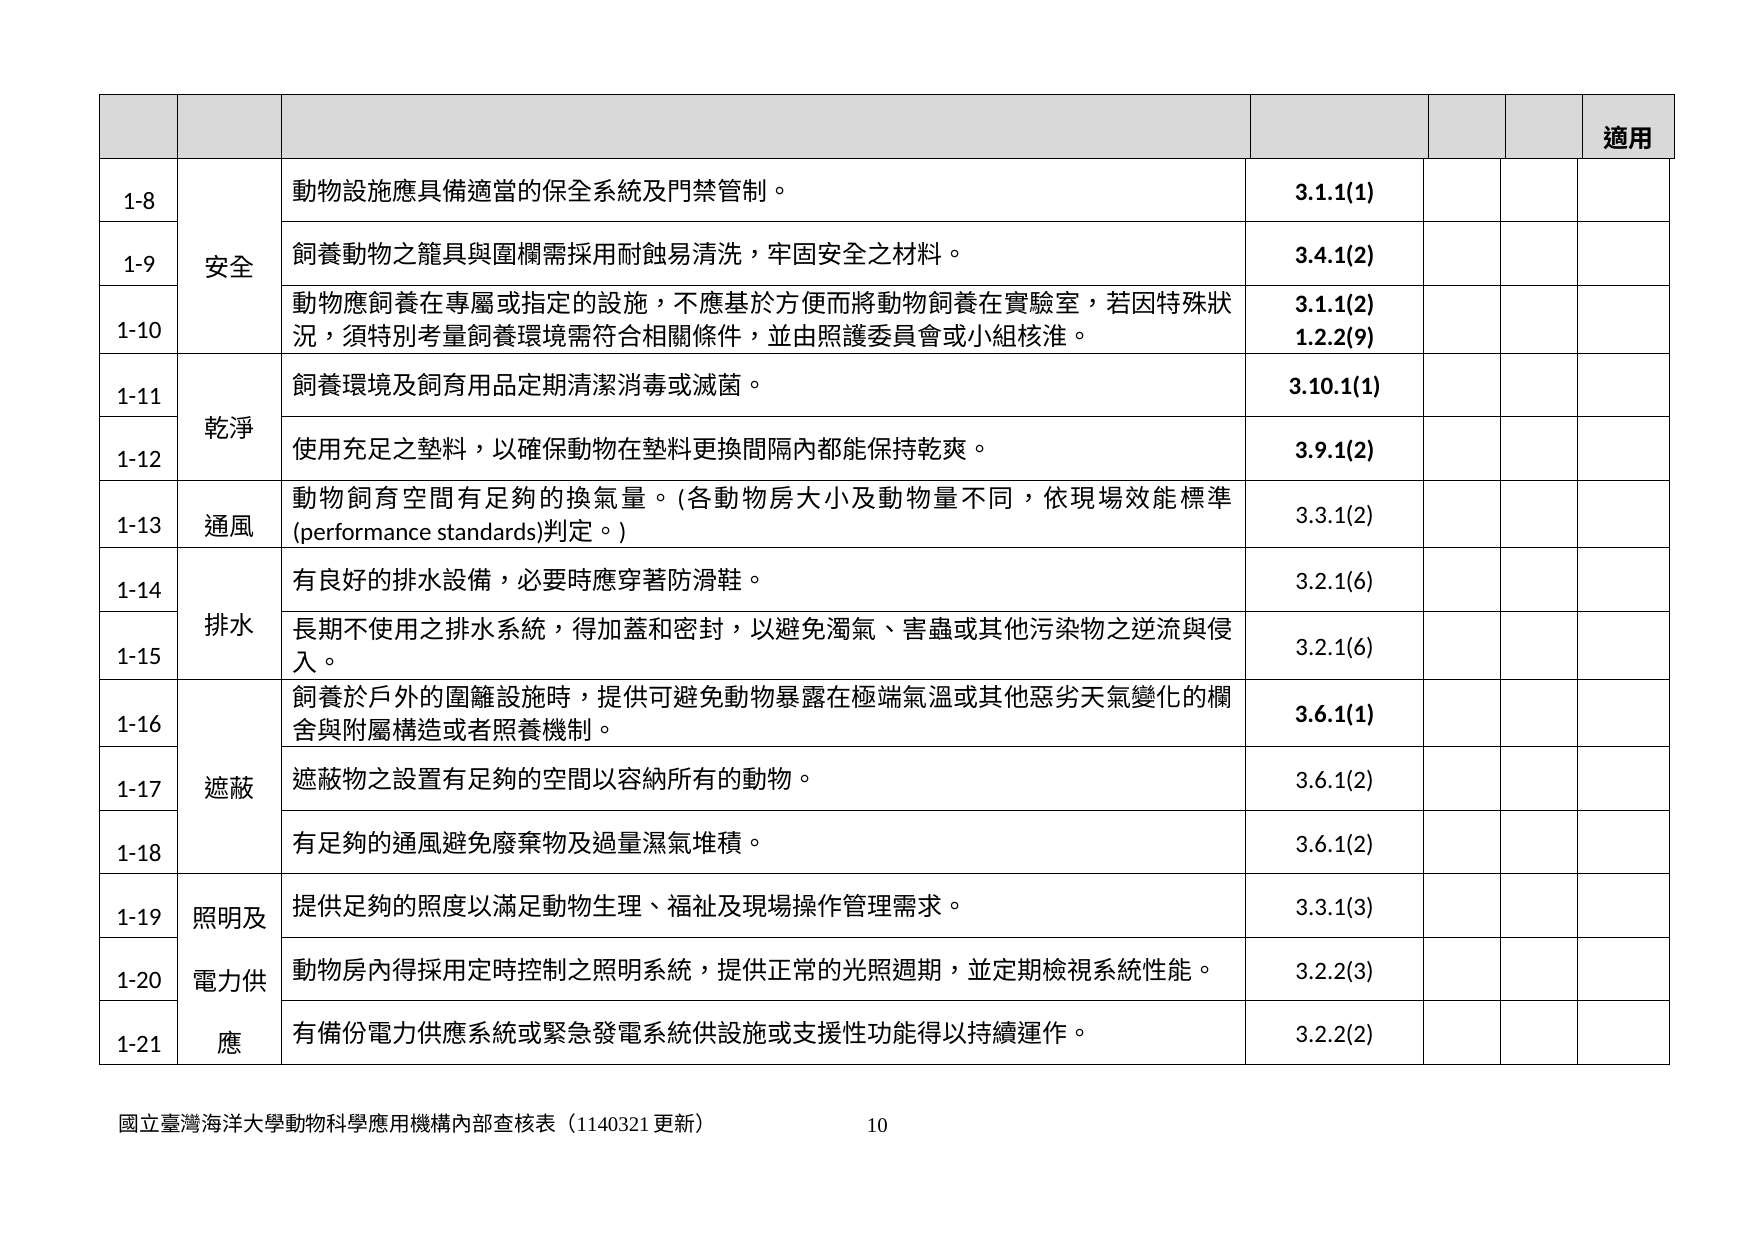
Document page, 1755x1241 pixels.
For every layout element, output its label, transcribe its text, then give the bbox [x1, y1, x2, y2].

table_cell 1-10 [100, 286, 177, 352]
table_cell 3.2.2(2) [1246, 1001, 1423, 1064]
table_cell [1424, 286, 1500, 352]
table_cell 動物房內得採用定時控制之照明系統，提供正常的光照週期，並定期檢視系統性能。 [282, 938, 1245, 1000]
table_cell 飼養環境及飼育用品定期清潔消毒或滅菌。 [282, 354, 1245, 416]
table_cell 有備份電力供應系統或緊急發電系統供設施或支援性功能得以持續運作。 [282, 1001, 1245, 1064]
table_cell [1578, 680, 1669, 746]
table_cell [1501, 159, 1577, 221]
table_cell 3.2.1(6) [1246, 548, 1423, 611]
table_cell [1501, 680, 1577, 746]
table_cell 3.6.1(1) [1246, 680, 1423, 746]
table_cell 3.4.1(2) [1246, 222, 1423, 285]
table_cell [1424, 874, 1500, 937]
table_cell 乾淨 [178, 354, 281, 479]
table_cell 通風 [178, 481, 281, 547]
table_cell [1424, 811, 1500, 873]
table_cell 有足夠的通風避免廢棄物及過量濕氣堆積。 [282, 811, 1245, 873]
table_cell [1578, 548, 1669, 611]
table_cell 3.9.1(2) [1246, 417, 1423, 479]
table_cell 3.6.1(2) [1246, 747, 1423, 810]
table_cell 適用 [1583, 95, 1674, 158]
table_cell 遮蔽物之設置有足夠的空間以容納所有的動物。 [282, 747, 1245, 810]
table_cell 1-16 [100, 680, 177, 746]
table_cell 3.10.1(1) [1246, 354, 1423, 416]
table_cell [1578, 354, 1669, 416]
table_cell 1-12 [100, 417, 177, 479]
table_cell [1424, 222, 1500, 285]
table_cell [1578, 286, 1669, 352]
table_cell 1-21 [100, 1001, 177, 1064]
table_cell [1501, 222, 1577, 285]
table_cell [1501, 286, 1577, 352]
table_cell 1-14 [100, 548, 177, 611]
table_cell [1578, 938, 1669, 1000]
table_cell [282, 95, 1250, 158]
table_cell [1578, 747, 1669, 810]
table_cell [1424, 747, 1500, 810]
table_cell 3.1.1(2) 1.2.2(9) [1246, 286, 1423, 352]
table_cell [1251, 95, 1428, 158]
table_cell 1-17 [100, 747, 177, 810]
table_cell [1424, 548, 1500, 611]
table_cell [1501, 874, 1577, 937]
table_cell 安全 [178, 159, 281, 352]
table_cell [1424, 481, 1500, 547]
table_cell 1-11 [100, 354, 177, 416]
table_cell 3.2.2(3) [1246, 938, 1423, 1000]
table_cell [1578, 811, 1669, 873]
table_cell [1670, 611, 1674, 678]
table_cell 遮蔽 [178, 680, 281, 873]
table_cell [1501, 548, 1577, 611]
table_cell [1501, 1001, 1577, 1064]
table_cell [1501, 938, 1577, 1000]
table_cell 有良好的排水設備，必要時應穿著防滑鞋。 [282, 548, 1245, 611]
table_cell [178, 95, 281, 158]
table_cell [1578, 481, 1669, 547]
table_cell [1501, 354, 1577, 416]
table_cell [100, 95, 177, 158]
table_cell 動物飼育空間有足夠的換氣量。(各動物房大小及動物量不同，依現場效能標準(performance standards)判定。) [282, 481, 1245, 547]
table_cell [1429, 95, 1505, 158]
table_cell [1424, 1001, 1500, 1064]
table_cell 3.3.1(3) [1246, 874, 1423, 937]
table_cell 排水 [178, 548, 281, 678]
table_cell [1578, 612, 1669, 678]
table_cell [1578, 874, 1669, 937]
table_cell [1670, 547, 1674, 611]
table_cell 1-8 [100, 159, 177, 221]
table_cell 3.2.1(6) [1246, 612, 1423, 678]
table_cell 提供足夠的照度以滿足動物生理、福祉及現場操作管理需求。 [282, 874, 1245, 937]
table_cell 3.3.1(2) [1246, 481, 1423, 547]
table_cell [1670, 221, 1674, 285]
table_cell [1578, 159, 1669, 221]
table_cell [1501, 747, 1577, 810]
table_cell [1670, 746, 1674, 810]
table_cell [1670, 285, 1674, 352]
table_cell [1501, 417, 1577, 479]
table_cell [1501, 612, 1577, 678]
table_cell [1670, 416, 1674, 479]
table_cell 使用充足之墊料，以確保動物在墊料更換間隔內都能保持乾爽。 [282, 417, 1245, 479]
table_cell [1424, 680, 1500, 746]
table_cell [1670, 679, 1674, 746]
table_cell 1-13 [100, 481, 177, 547]
table_cell [1501, 481, 1577, 547]
table_cell 1-18 [100, 811, 177, 873]
table_cell [1501, 811, 1577, 873]
table_cell [1670, 159, 1674, 221]
table_cell [1578, 1001, 1669, 1064]
table_cell 動物設施應具備適當的保全系統及門禁管制。 [282, 159, 1245, 221]
table_cell 1-15 [100, 612, 177, 678]
table_cell 動物應飼養在專屬或指定的設施，不應基於方便而將動物飼養在實驗室，若因特殊狀況，須特別考量飼養環境需符合相關條件，並由照護委員會或小組核淮。 [282, 286, 1245, 352]
table_cell [1424, 938, 1500, 1000]
table_cell [1670, 1000, 1674, 1064]
table_cell [1424, 159, 1500, 221]
table_cell 1-9 [100, 222, 177, 285]
table_cell [1670, 810, 1674, 873]
table_cell 飼養於戶外的圍籬設施時，提供可避免動物暴露在極端氣溫或其他惡劣天氣變化的欄舍與附屬構造或者照養機制。 [282, 680, 1245, 746]
table_cell 1-20 [100, 938, 177, 1000]
table_cell [1578, 222, 1669, 285]
table_cell [1670, 937, 1674, 1000]
table_cell 飼養動物之籠具與圍欄需採用耐蝕易清洗，牢固安全之材料。 [282, 222, 1245, 285]
table_cell [1578, 417, 1669, 479]
table_cell [1670, 353, 1674, 416]
table_cell [1670, 873, 1674, 937]
table_cell 長期不使用之排水系統，得加蓋和密封，以避免濁氣、害蟲或其他污染物之逆流與侵入。 [282, 612, 1245, 678]
table_cell 1-19 [100, 874, 177, 937]
table_cell [1670, 480, 1674, 547]
table_cell [1424, 612, 1500, 678]
table_cell [1424, 417, 1500, 479]
table_cell [1424, 354, 1500, 416]
table_cell 3.1.1(1) [1246, 159, 1423, 221]
table_cell 照明及電力供應 [178, 874, 281, 1064]
table_cell [1506, 95, 1582, 158]
table_cell 3.6.1(2) [1246, 811, 1423, 873]
